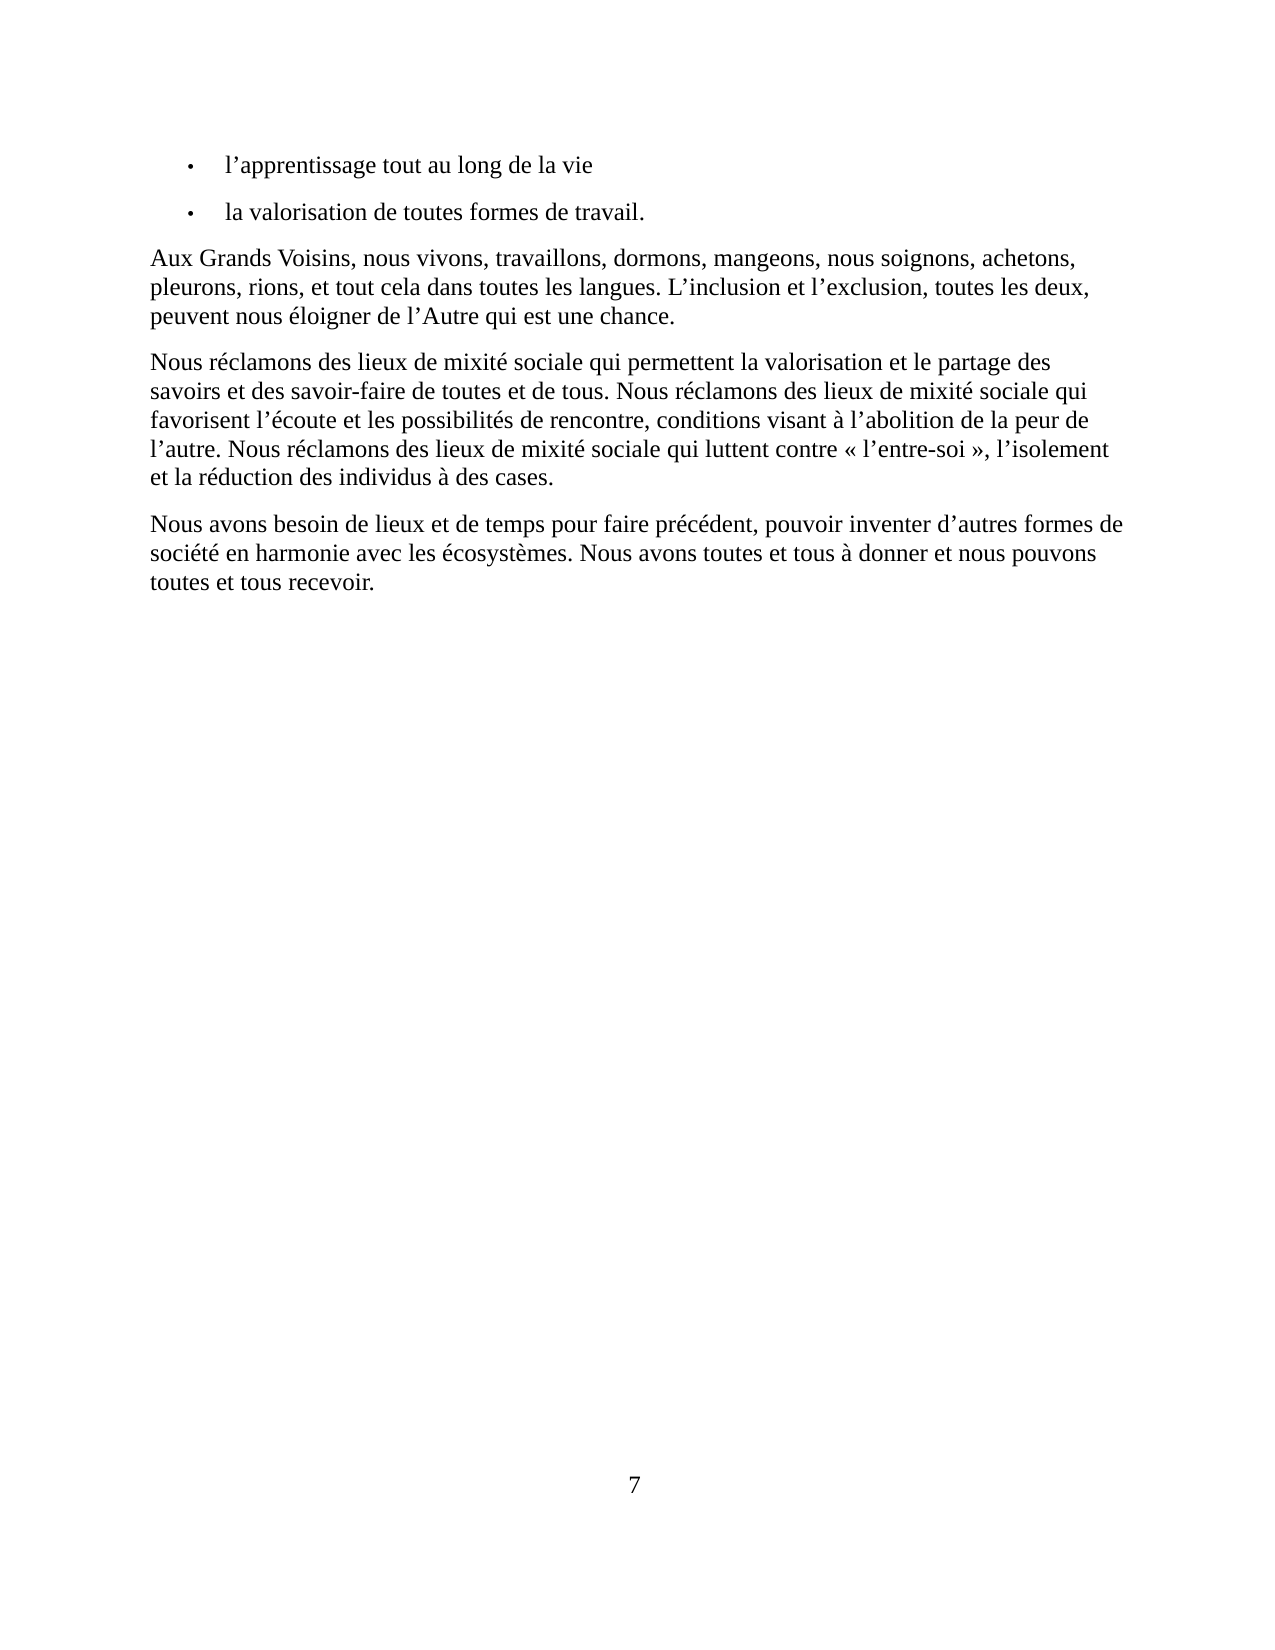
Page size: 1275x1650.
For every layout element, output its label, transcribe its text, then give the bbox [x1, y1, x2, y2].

text Aux Grands Voisins, nous vivons, travaillons, dormons, mangeons, nous soignons, achetons, pleurons, rions, et tout cela dans toutes les langues. L’inclusion et l’exclusion, toutes les deux, peuvent nous éloigner de l’Autre qui est une chance. [150, 243, 1125, 329]
list la valorisation de toutes formes de travail. [187, 197, 1125, 225]
list l’apprentissage tout au long de la vie [187, 150, 1125, 179]
text Nous réclamons des lieux de mixité sociale qui permettent la valorisation et le partage des savoirs et des savoir-faire de toutes et de tous. Nous réclamons des lieux de mixité sociale qui favorisent l’écoute et les possibilités de rencontre, conditions visant à l’abolition de la peur de l’autre. Nous réclamons des lieux de mixité sociale qui luttent contre « l’entre-soi », l’isolement et la réduction des individus à des cases. [150, 347, 1125, 491]
text Nous avons besoin de lieux et de temps pour faire précédent, pouvoir inventer d’autres formes de société en harmonie avec les écosystèmes. Nous avons toutes et tous à donner et nous pouvons toutes et tous recevoir. [150, 509, 1125, 595]
